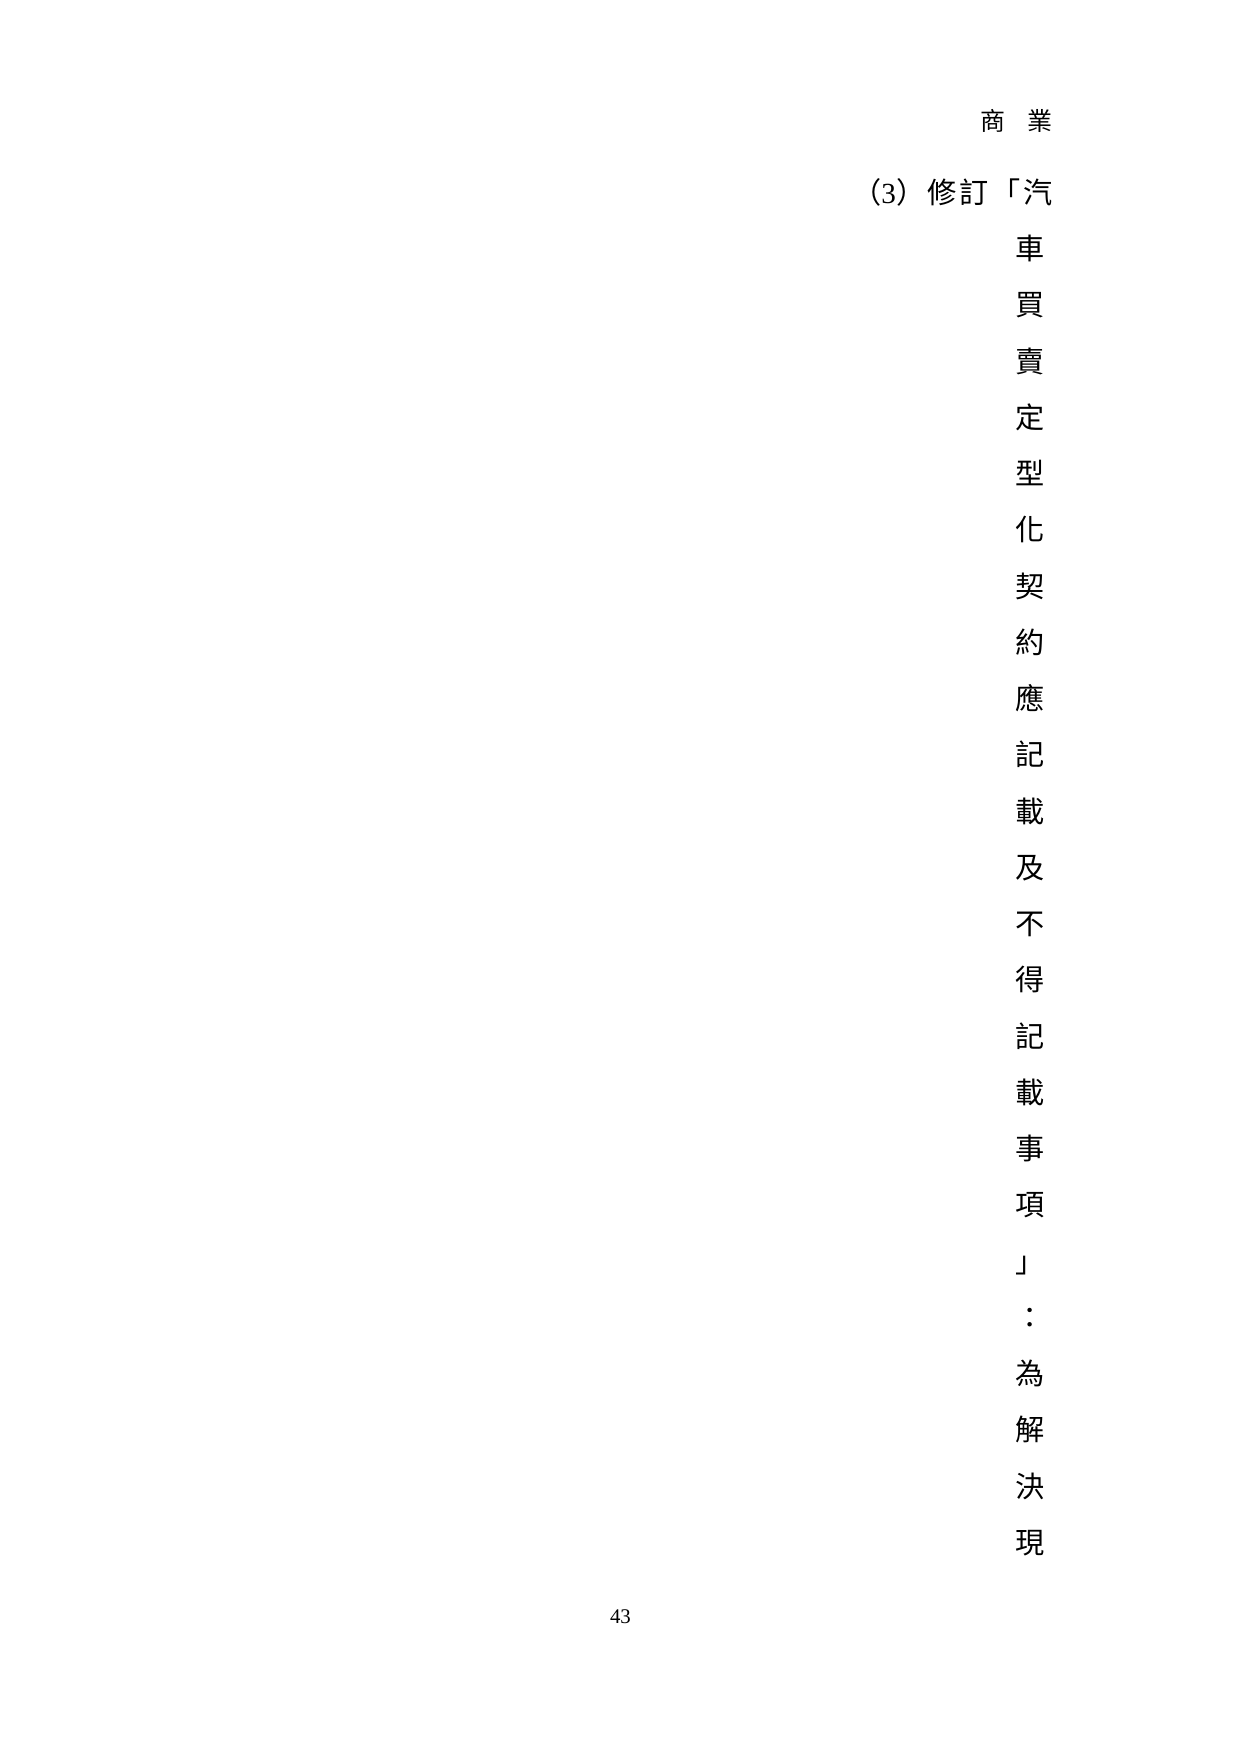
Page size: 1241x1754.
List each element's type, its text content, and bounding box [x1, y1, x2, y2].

list 修訂「汽車買賣定型化契約應記載及不得記載事項」：為解決現 [852, 158, 1053, 1564]
